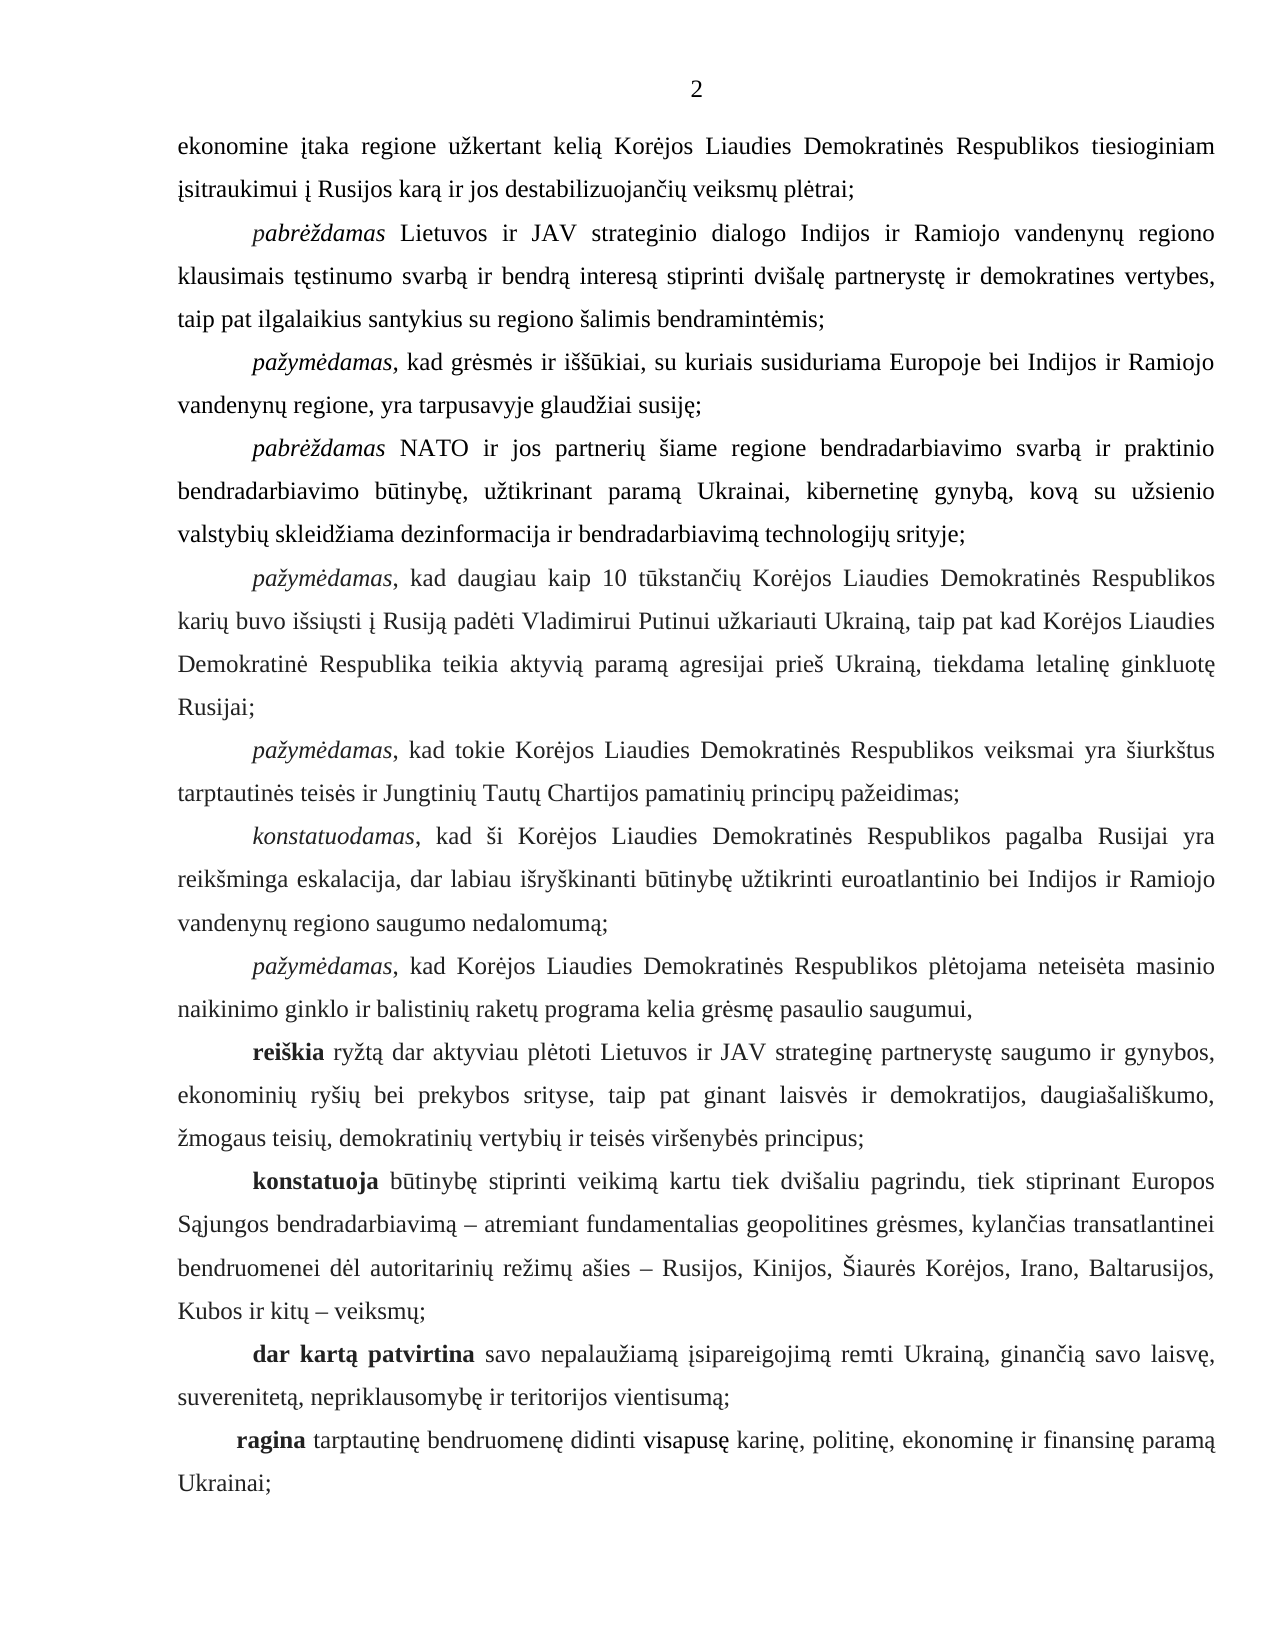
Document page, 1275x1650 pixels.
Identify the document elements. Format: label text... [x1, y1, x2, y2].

text pabrėždamas NATO ir jos partnerių šiame regione bendradarbiavimo svarbą ir praktinio bendradarbiavimo būtinybę, užtikrinant paramą Ukrainai, kibernetinę gynybą, kovą su užsienio valstybių skleidžiama dezinformacija ir bendradarbiavimą technologijų srityje; [177, 433, 1216, 548]
text ekonomine įtaka regione užkertant kelią Korėjos Liaudies Demokratinės Respublikos tiesioginiam įsitraukimui į Rusijos karą ir jos destabilizuojančių veiksmų plėtrai; [177, 131, 1216, 203]
text pažymėdamas, kad Korėjos Liaudies Demokratinės Respublikos plėtojama neteisėta masinio naikinimo ginklo ir balistinių raketų programa kelia grėsmę pasaulio saugumui, [177, 951, 1216, 1023]
text ragina tarptautinę bendruomenę didinti visapusę karinę, politinę, ekonominę ir finansinę paramą Ukrainai; [177, 1425, 1216, 1497]
text pažymėdamas, kad tokie Korėjos Liaudies Demokratinės Respublikos veiksmai yra šiurkštus tarptautinės teisės ir Jungtinių Tautų Chartijos pamatinių principų pažeidimas; [177, 735, 1216, 807]
text konstatuodamas, kad ši Korėjos Liaudies Demokratinės Respublikos pagalba Rusijai yra reikšminga eskalacija, dar labiau išryškinanti būtinybę užtikrinti euroatlantinio bei Indijos ir Ramiojo vandenynų regiono saugumo nedalomumą; [177, 821, 1216, 936]
text reiškia ryžtą dar aktyviau plėtoti Lietuvos ir JAV strateginę partnerystę saugumo ir gynybos, ekonominių ryšių bei prekybos srityse, taip pat ginant laisvės ir demokratijos, daugiašališkumo, žmogaus teisių, demokratinių vertybių ir teisės viršenybės principus; [177, 1037, 1216, 1152]
text pažymėdamas, kad grėsmės ir iššūkiai, su kuriais susiduriama Europoje bei Indijos ir Ramiojo vandenynų regione, yra tarpusavyje glaudžiai susiję; [177, 347, 1216, 419]
text pabrėždamas Lietuvos ir JAV strateginio dialogo Indijos ir Ramiojo vandenynų regiono klausimais tęstinumo svarbą ir bendrą interesą stiprinti dvišalę partnerystę ir demokratines vertybes, taip pat ilgalaikius santykius su regiono šalimis bendramintėmis; [177, 218, 1216, 333]
text konstatuoja būtinybę stiprinti veikimą kartu tiek dvišaliu pagrindu, tiek stiprinant Europos Sąjungos bendradarbiavimą – atremiant fundamentalias geopolitines grėsmes, kylančias transatlantinei bendruomenei dėl autoritarinių režimų ašies – Rusijos, Kinijos, Šiaurės Korėjos, Irano, Baltarusijos, Kubos ir kitų – veiksmų; [177, 1166, 1216, 1324]
text pažymėdamas, kad daugiau kaip 10 tūkstančių Korėjos Liaudies Demokratinės Respublikos karių buvo išsiųsti į Rusiją padėti Vladimirui Putinui užkariauti Ukrainą, taip pat kad Korėjos Liaudies Demokratinė Respublika teikia aktyvią paramą agresijai prieš Ukrainą, tiekdama letalinę ginkluotę Rusijai; [177, 563, 1216, 721]
text dar kartą patvirtina savo nepalaužiamą įsipareigojimą remti Ukrainą, ginančią savo laisvę, suverenitetą, nepriklausomybę ir teritorijos vientisumą; [177, 1339, 1216, 1411]
